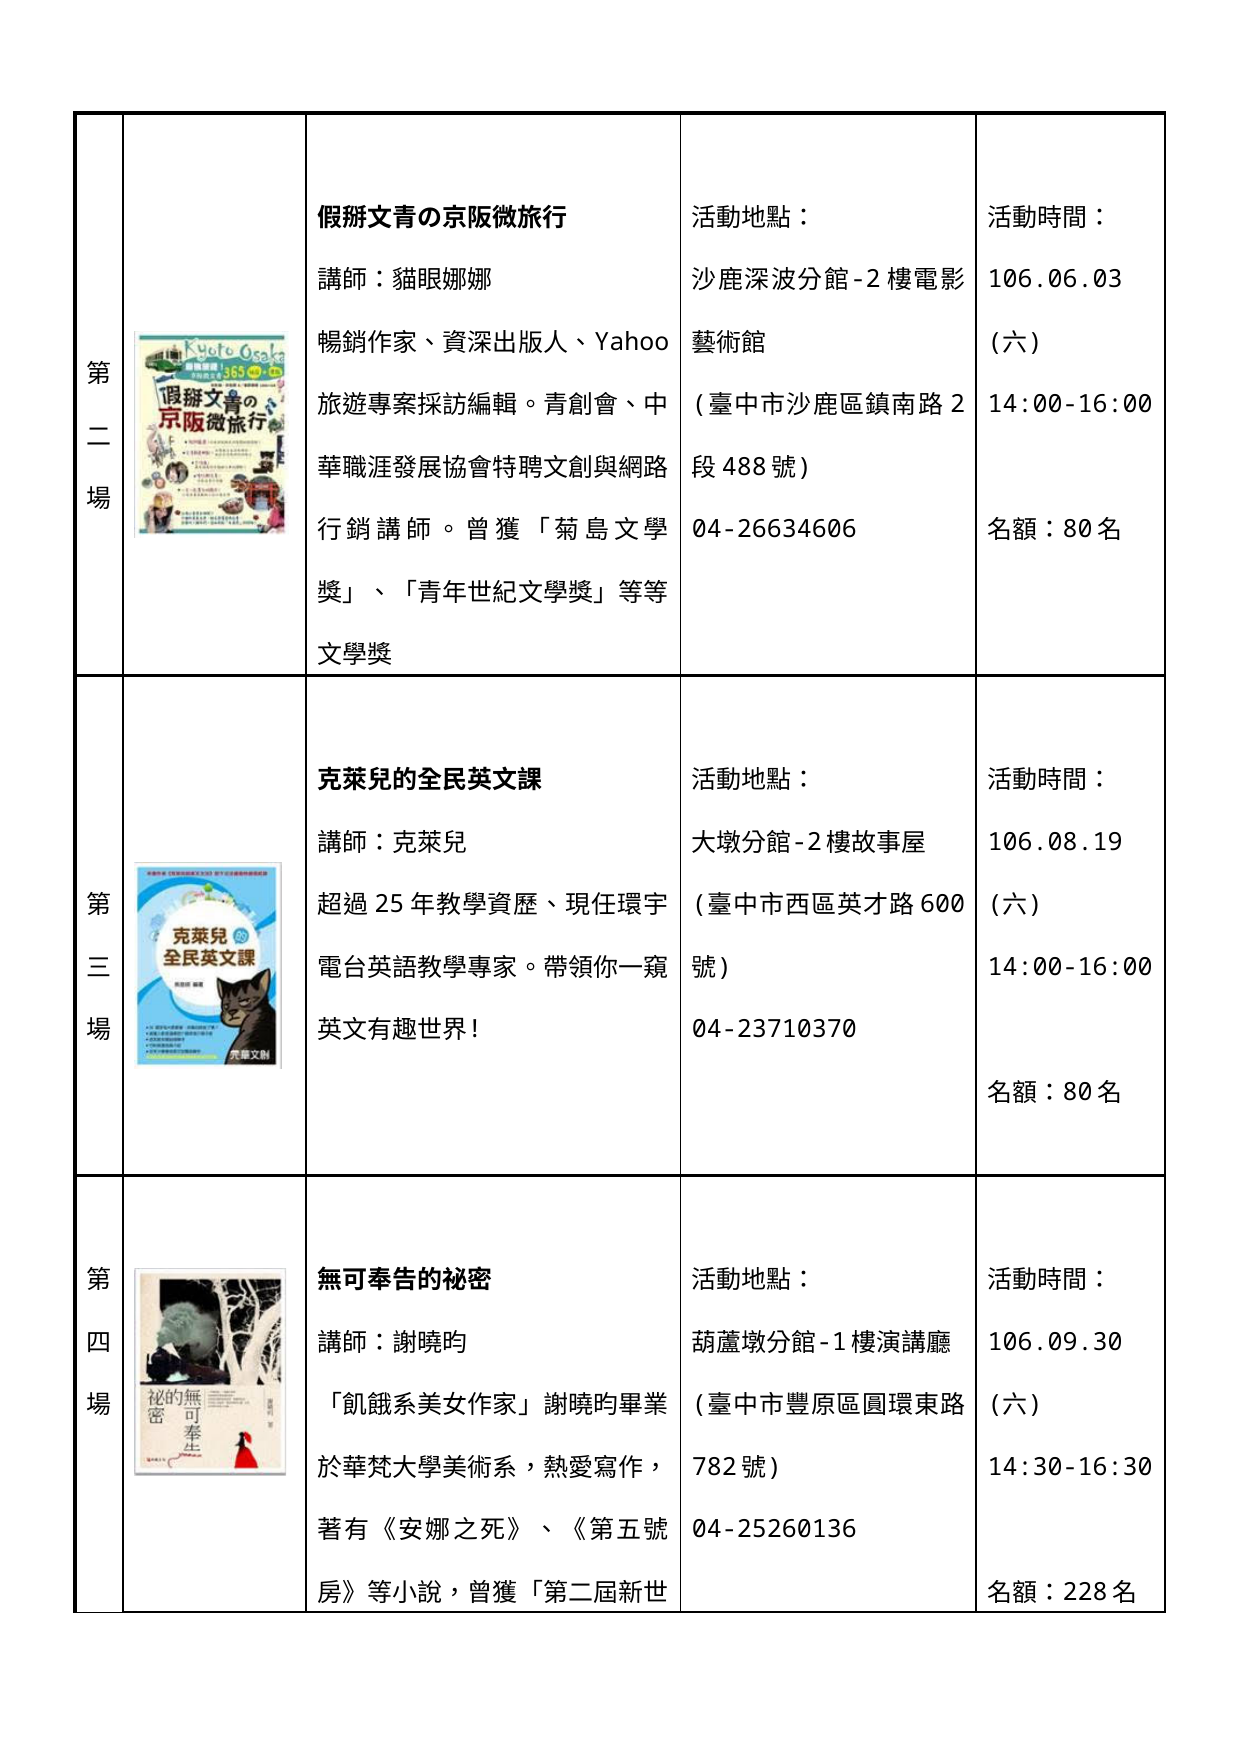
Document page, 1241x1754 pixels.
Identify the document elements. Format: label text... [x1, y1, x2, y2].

table_cell 無可奉告的祕密 講師：謝曉昀 「飢餓系美女作家」謝曉昀畢業於華梵大學美術系，熱愛寫作，著有《安娜之死》、《第五號房》等小說，曾獲「第二屆新世 [307, 1177, 680, 1611]
table_cell 第四場 [77, 1177, 122, 1611]
table_cell [124, 1177, 305, 1611]
table_cell 第二場 [77, 115, 122, 674]
table_cell [124, 677, 305, 1174]
table_cell 假掰文青の京阪微旅行 講師：貓眼娜娜 暢銷作家、資深出版人、Yahoo 旅遊專案採訪編輯。青創會、中華職涯發展協會特聘文創與網路行銷講師。曾獲「菊島文學獎」、「青年世紀文學獎」等等文學獎 [307, 115, 680, 674]
table_cell 活動地點： 沙鹿深波分館-2樓電影藝術館 (臺中市沙鹿區鎮南路2段488號) 04-26634606 [681, 115, 975, 674]
table_cell 第三場 [77, 677, 122, 1174]
table_cell 活動地點： 葫蘆墩分館-1樓演講廳 (臺中市豐原區圓環東路782號) 04-25260136 [681, 1177, 975, 1611]
table_cell 活動時間： 106.08.19(六) 14:00-16:00 名額：80名 [977, 677, 1164, 1174]
table_cell 活動時間： 106.06.03(六) 14:00-16:00 名額：80名 [977, 115, 1164, 674]
table_cell 活動時間： 106.09.30(六) 14:30-16:30 名額：228名 [977, 1177, 1164, 1611]
table_cell 活動地點： 大墩分館-2樓故事屋 (臺中市西區英才路600號) 04-23710370 [681, 677, 975, 1174]
table_cell 克萊兒的全民英文課 講師：克萊兒 超過25年教學資歷、現任環宇電台英語教學專家。帶領你一窺英文有趣世界! [307, 677, 680, 1174]
table_cell [124, 115, 305, 674]
